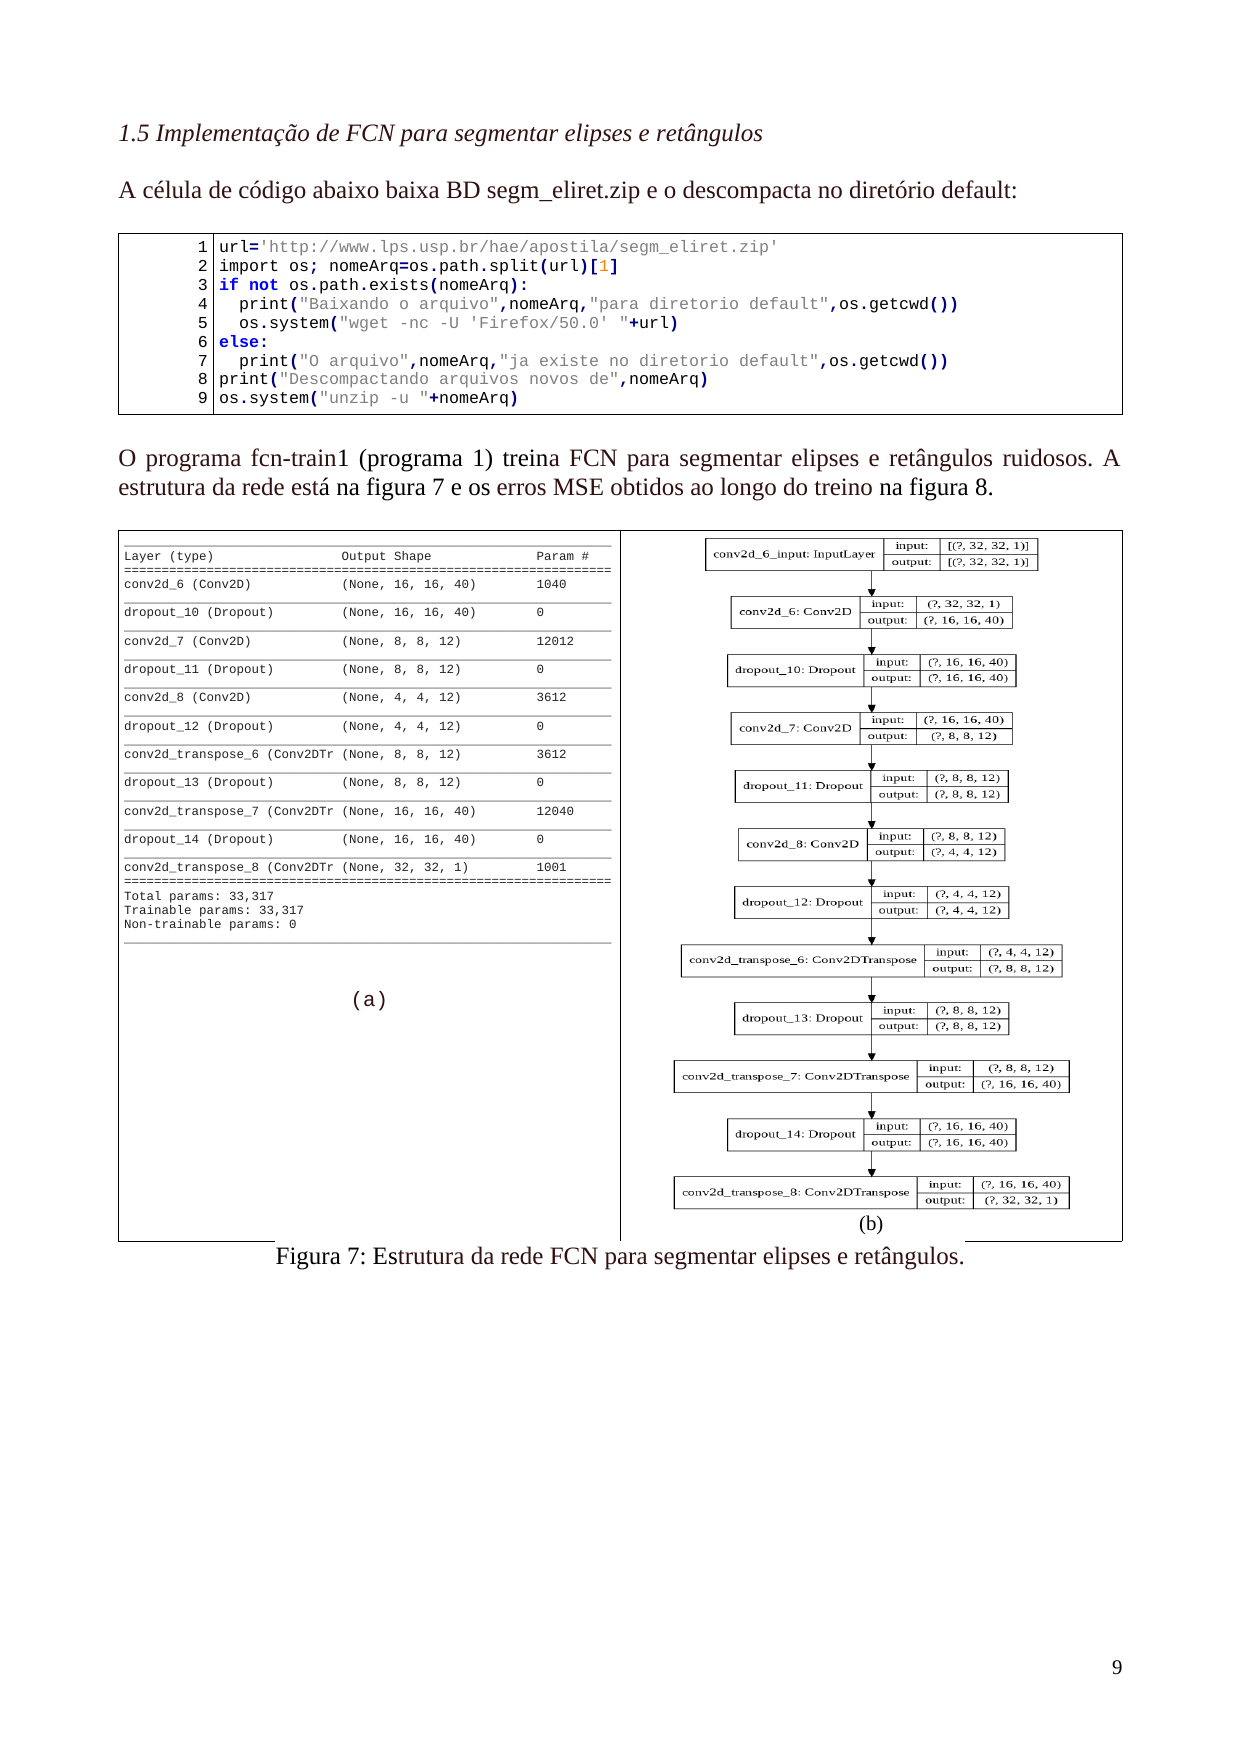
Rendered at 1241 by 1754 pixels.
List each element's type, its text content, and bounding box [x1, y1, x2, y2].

text O programa fcn-train1 (programa 1) treina FCN para segmentar elipses e retângulos ruidosos. A estrutura da rede está na figura 7 e os erros MSE obtidos ao longo do treino na figura 8. [118, 443, 1122, 501]
picture [670, 535, 1073, 1212]
table_header 1 2 3 4 5 6 7 8 9 [119, 234, 213, 414]
table_header url='http://www.lps.usp.br/hae/apostila/segm_eliret.zip' import os; nomeArq=os.path.split(url)[1] if not os.path.exists(nomeArq): print("Baixando o arquivo",nomeArq,"para diretorio default",os.getcwd()) os.system("wget -nc -U 'Firefox/50.0' "+url) else: print("O arquivo",nomeArq,"ja existe no diretorio default",os.getcwd()) print("Descompactando arquivos novos de",nomeArq) os.system("unzip -u "+nomeArq) [214, 234, 1122, 414]
table_header (b) [621, 531, 1122, 1241]
text 1.5 Implementação de FCN para segmentar elipses e retângulos [118, 118, 1122, 147]
text Figura 7: Estrutura da rede FCN para segmentar elipses e retângulos. [118, 1242, 1122, 1270]
text A célula de código abaixo baixa BD segm_eliret.zip e o descompacta no diretório default: [118, 176, 1122, 204]
table_header _________________________________________________________________ Layer (type) Output Shape Param # ================================================================= conv2d_6 (Conv2D) (None, 16, 16, 40) 1040 _________________________________________________________________ dropout_10 (Dropout) (None, 16, 16, 40) 0 _________________________________________________________________ conv2d_7 (Conv2D) (None, 8, 8, 12) 12012 _________________________________________________________________ dropout_11 (Dropout) (None, 8, 8, 12) 0 _________________________________________________________________ conv2d_8 (Conv2D) (None, 4, 4, 12) 3612 _________________________________________________________________ dropout_12 (Dropout) (None, 4, 4, 12) 0 _________________________________________________________________ conv2d_transpose_6 (Conv2DTr (None, 8, 8, 12) 3612 _________________________________________________________________ dropout_13 (Dropout) (None, 8, 8, 12) 0 _________________________________________________________________ conv2d_transpose_7 (Conv2DTr (None, 16, 16, 40) 12040 _________________________________________________________________ dropout_14 (Dropout) (None, 16, 16, 40) 0 _________________________________________________________________ conv2d_transpose_8 (Conv2DTr (None, 32, 32, 1) 1001 ================================================================= Total params: 33,317 Trainable params: 33,317 Non-trainable params: 0 _________________________________________________________________ (a) [119, 531, 620, 1241]
